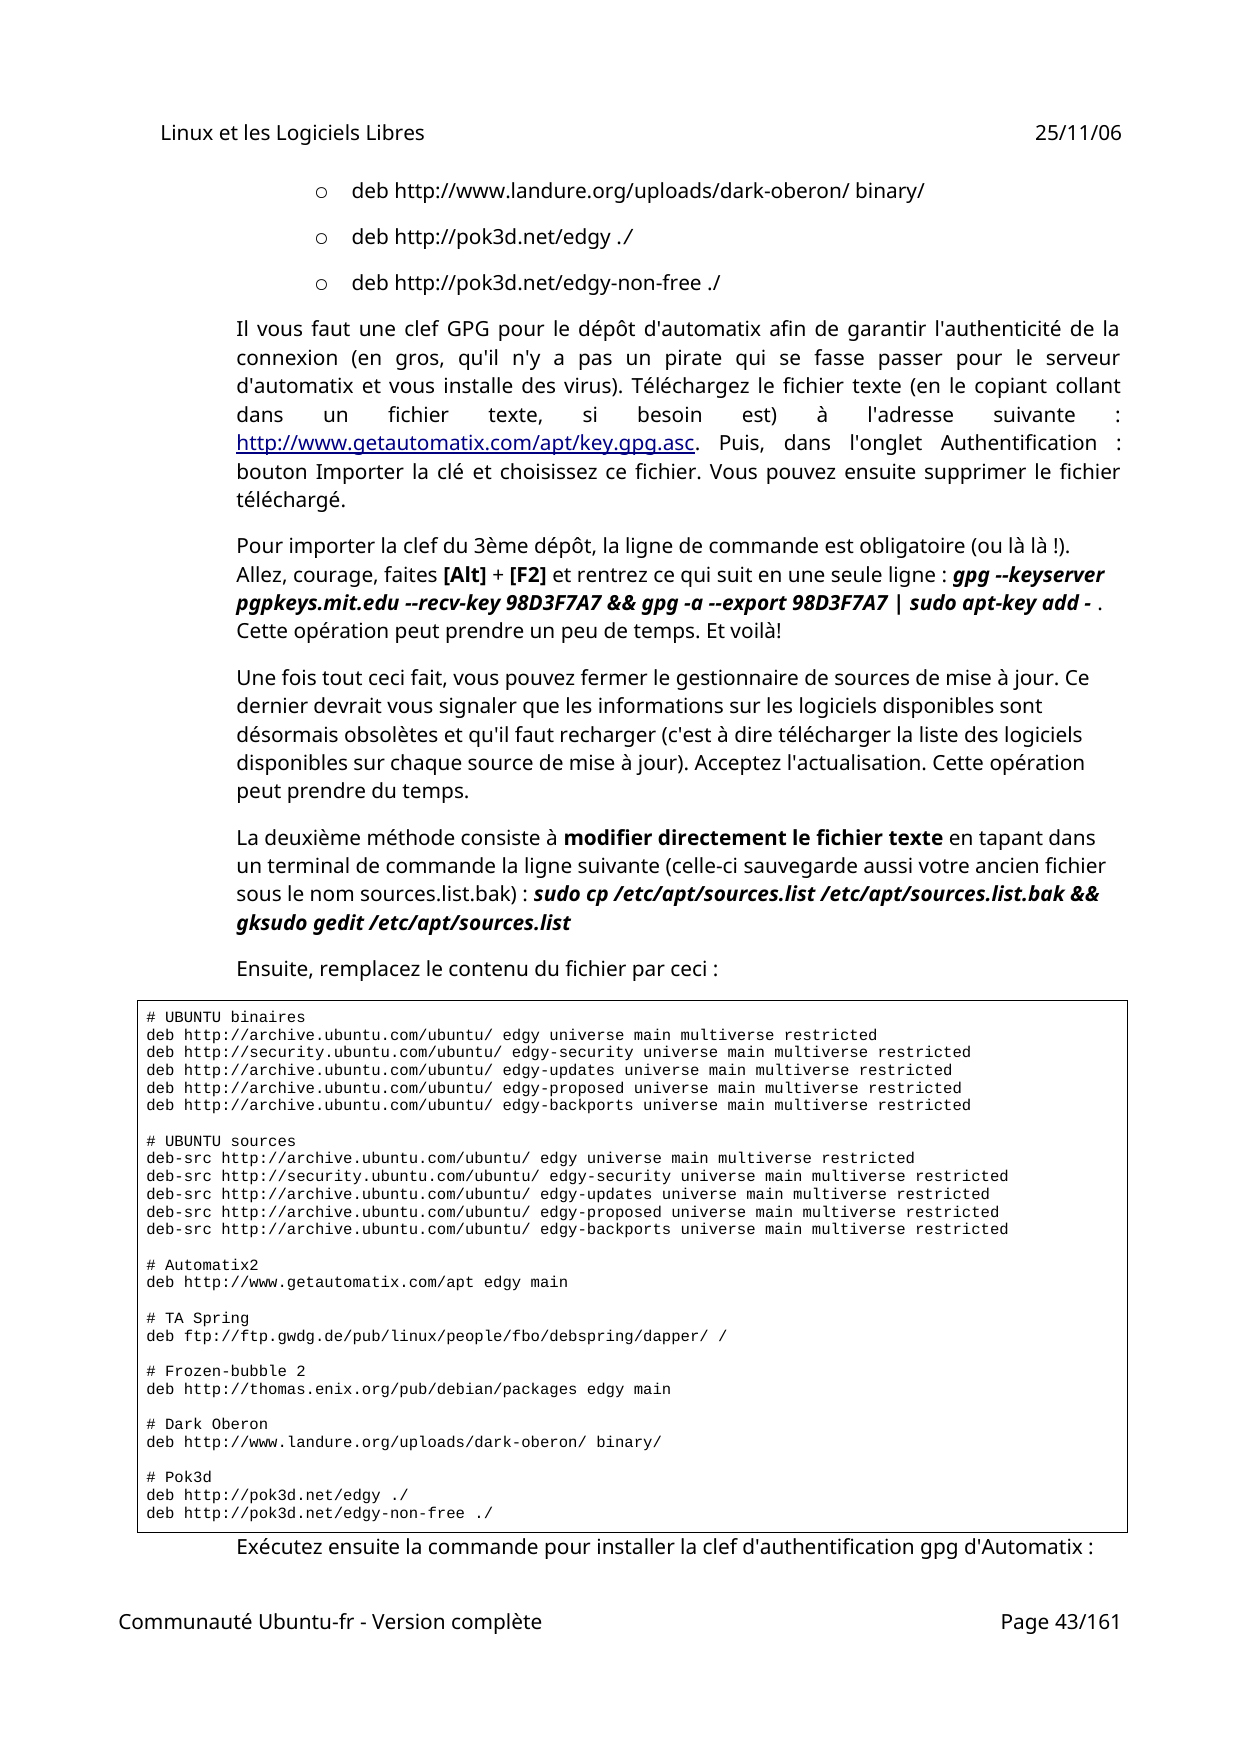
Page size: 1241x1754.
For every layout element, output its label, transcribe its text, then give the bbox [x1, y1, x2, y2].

text # Frozen-bubble 2 [138, 1354, 1127, 1372]
text deb http://www.getautomatix.com/apt edgy main [138, 1266, 1127, 1293]
text # Automatix2 [138, 1248, 1127, 1266]
text deb http://security.ubuntu.com/ubuntu/ edgy-security universe main multiverse restricted [138, 1036, 1127, 1053]
text deb http://archive.ubuntu.com/ubuntu/ edgy-updates universe main multiverse restricted [138, 1053, 1127, 1071]
list deb http://pok3d.net/edgy-non-free ./ [314, 268, 1122, 297]
text deb http://archive.ubuntu.com/ubuntu/ edgy universe main multiverse restricted [138, 1018, 1127, 1036]
text # Pok3d [138, 1461, 1127, 1478]
text deb http://www.landure.org/uploads/dark-oberon/ binary/ [138, 1425, 1127, 1452]
text Il vous faut une clef GPG pour le dépôt d'automatix afin de garantir l'authenticité de la connexion (en gros, qu'il n'y a pas un pirate qui se fasse passer pour le serveur d'automatix et vous installe des virus). Téléchargez le fichier texte (en le copiant collant dans un fichier texte, si besoin est) à l'adresse suivante : http://www.getautomatix.com/apt/key.gpg.asc. Puis, dans l'onglet Authentification : bouton Importer la clé et choisissez ce fichier. Vous pouvez ensuite supprimer le fichier téléchargé. [236, 314, 1122, 514]
text Pour importer la clef du 3ème dépôt, la ligne de commande est obligatoire (ou là là !). Allez, courage, faites [Alt] + [F2] et rentrez ce qui suit en une seule ligne : gpg --keyserver pgpkeys.mit.edu --recv-key 98D3F7A7 && gpg -a --export 98D3F7A7 | sudo apt-key add - . Cette opération peut prendre un peu de temps. Et voilà! [236, 531, 1122, 645]
text Ensuite, remplacez le contenu du fichier par ceci : [236, 954, 1122, 983]
text deb http://archive.ubuntu.com/ubuntu/ edgy-backports universe main multiverse restricted [138, 1089, 1127, 1116]
text deb-src http://archive.ubuntu.com/ubuntu/ edgy universe main multiverse restricted [138, 1142, 1127, 1160]
text # UBUNTU sources [138, 1124, 1127, 1142]
text deb http://pok3d.net/edgy ./ [138, 1478, 1127, 1496]
text deb-src http://security.ubuntu.com/ubuntu/ edgy-security universe main multiverse restricted [138, 1160, 1127, 1177]
text Une fois tout ceci fait, vous pouvez fermer le gestionnaire de sources de mise à jour. Ce dernier devrait vous signaler que les informations sur les logiciels disponibles sont désormais obsolètes et qu'il faut recharger (c'est à dire télécharger la liste des logiciels disponibles sur chaque source de mise à jour). Acceptez l'actualisation. Cette opération peut prendre du temps. [236, 663, 1122, 805]
text deb http://pok3d.net/edgy-non-free ./ [138, 1496, 1127, 1532]
text La deuxième méthode consiste à modifier directement le fichier texte en tapant dans un terminal de commande la ligne suivante (celle-ci sauvegarde aussi votre ancien fichier sous le nom sources.list.bak) : sudo cp /etc/apt/sources.list /etc/apt/sources.list.bak && gksudo gedit /etc/apt/sources.list [236, 823, 1122, 936]
text deb http://archive.ubuntu.com/ubuntu/ edgy-proposed universe main multiverse restricted [138, 1071, 1127, 1089]
text # Dark Oberon [138, 1408, 1127, 1425]
text deb http://thomas.enix.org/pub/debian/packages edgy main [138, 1372, 1127, 1399]
text deb-src http://archive.ubuntu.com/ubuntu/ edgy-backports universe main multiverse restricted [138, 1213, 1127, 1239]
text deb ftp://ftp.gwdg.de/pub/linux/people/fbo/debspring/dapper/ / [138, 1319, 1127, 1346]
text deb-src http://archive.ubuntu.com/ubuntu/ edgy-proposed universe main multiverse restricted [138, 1195, 1127, 1213]
list deb http://pok3d.net/edgy ./ [314, 222, 1122, 251]
text # TA Spring [138, 1301, 1127, 1319]
text # UBUNTU binaires [138, 1001, 1127, 1018]
list deb http://www.landure.org/uploads/dark-oberon/ binary/ [314, 176, 1122, 204]
text deb-src http://archive.ubuntu.com/ubuntu/ edgy-updates universe main multiverse restricted [138, 1177, 1127, 1195]
text Exécutez ensuite la commande pour installer la clef d'authentification gpg d'Automatix : [236, 1533, 1122, 1560]
